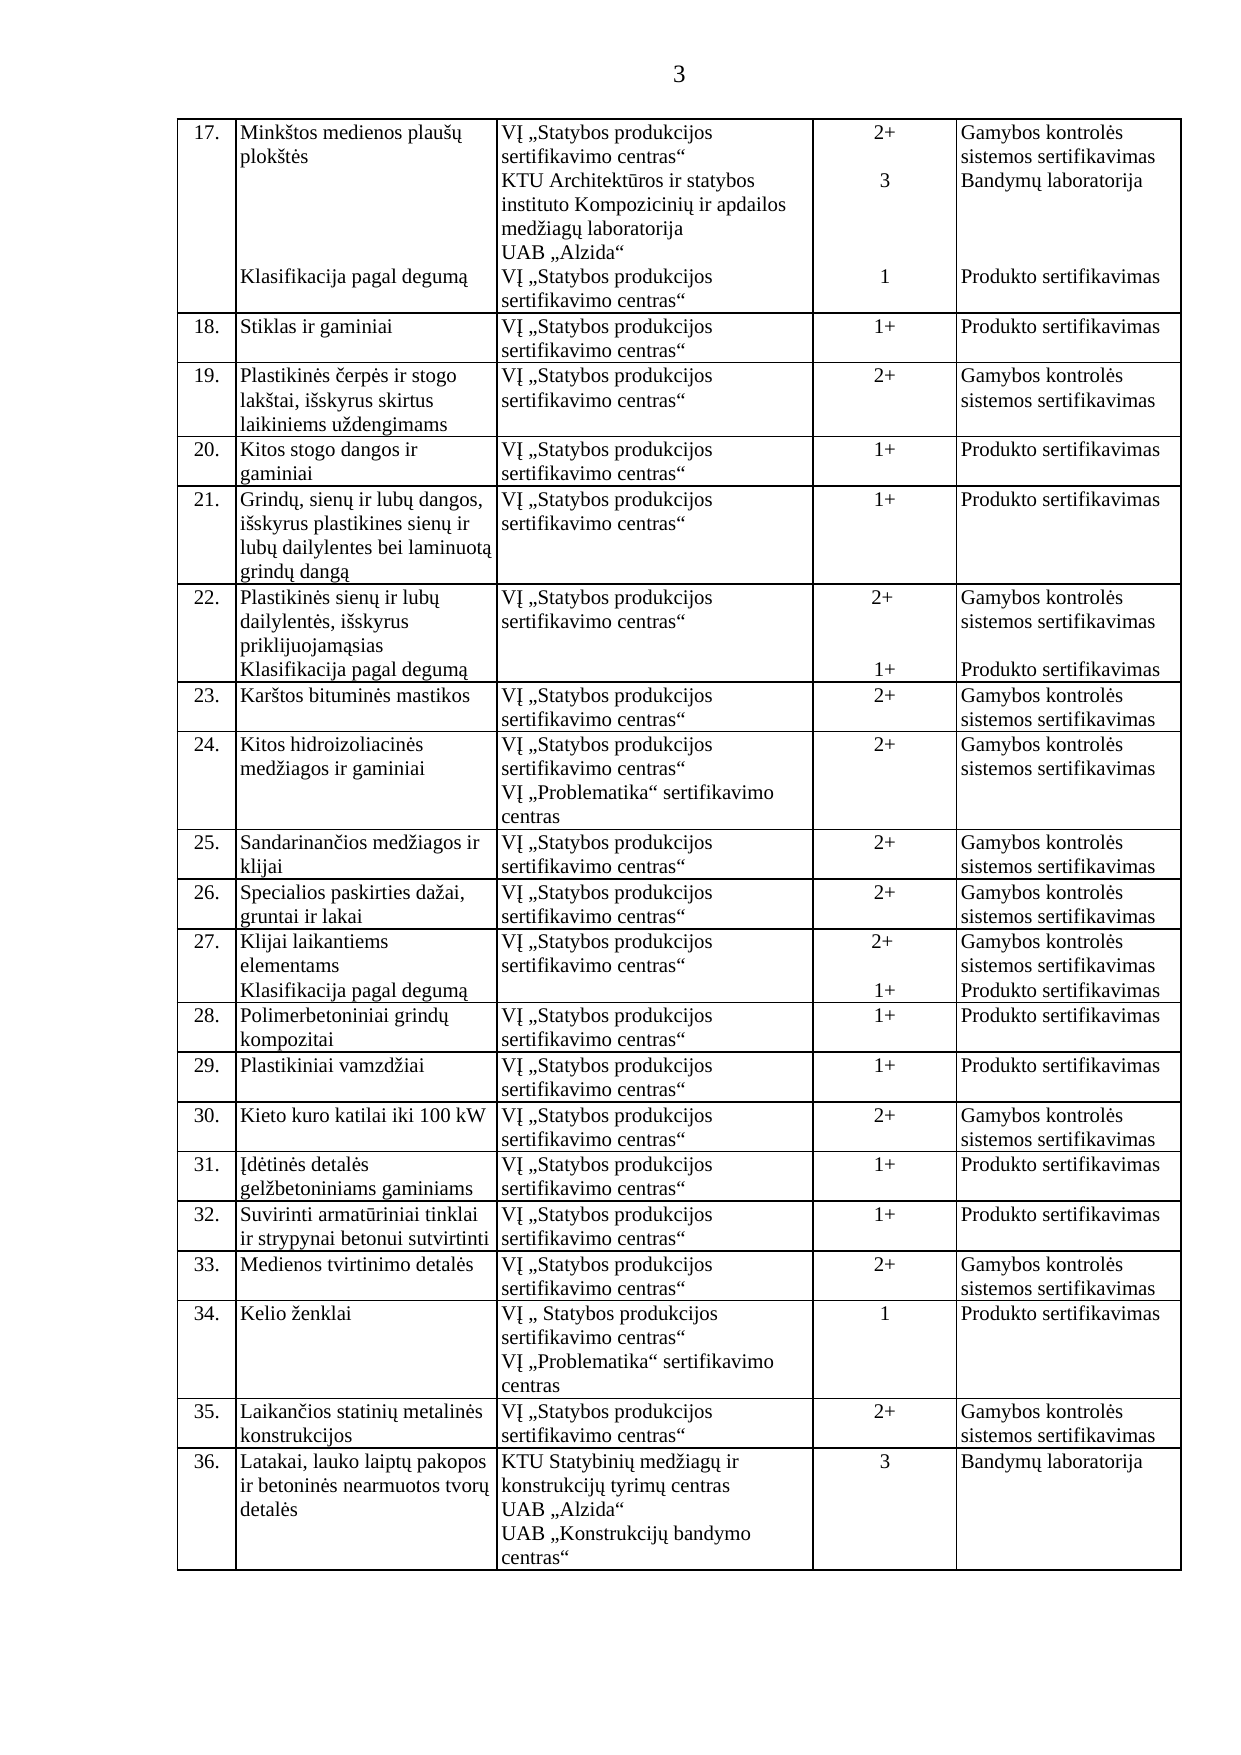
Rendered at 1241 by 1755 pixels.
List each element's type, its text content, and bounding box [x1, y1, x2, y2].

table_cell 29. [178, 1053, 235, 1101]
table_cell Kitos hidroizoliacinės medžiagos ir gaminiai [237, 732, 496, 828]
table_cell 1+ [814, 1003, 956, 1051]
table_cell 24. [178, 732, 235, 828]
table_cell 1 [814, 264, 956, 312]
table_cell 22. [178, 585, 235, 657]
table_cell Kieto kuro katilai iki 100 kW [237, 1103, 496, 1151]
table_cell 3 [814, 168, 956, 264]
table_cell Produkto sertifikavimas [957, 487, 1180, 583]
table_cell Gamybos kontrolės sistemos sertifikavimas [957, 585, 1180, 657]
table_cell 2+ [814, 930, 956, 977]
table_cell 28. [178, 1003, 235, 1051]
table_cell 34. [178, 1301, 235, 1397]
table_cell 20. [178, 437, 235, 485]
table_cell 17. [178, 120, 235, 168]
table_cell 1+ [814, 437, 956, 485]
table_cell 2+ [814, 830, 956, 878]
table_cell 1 [814, 1301, 956, 1397]
table_cell Produkto sertifikavimas [957, 1152, 1180, 1200]
table_cell Gamybos kontrolės sistemos sertifikavimas [957, 732, 1180, 828]
table_cell Produkto sertifikavimas [957, 314, 1180, 362]
table_cell 1+ [952, 978, 956, 1002]
table_cell 31. [178, 1152, 235, 1200]
table_cell 18. [178, 314, 235, 362]
table_cell Medienos tvirtinimo detalės [237, 1252, 496, 1300]
table_cell Stiklas ir gaminiai [237, 314, 496, 362]
table_cell 1+ [814, 1152, 956, 1200]
table_cell 1+ [952, 657, 956, 681]
table_cell Kelio ženklai [237, 1301, 496, 1397]
table_cell 33. [178, 1252, 235, 1300]
table_cell Klasifikacija pagal degumą [237, 264, 496, 312]
table_cell 25. [178, 830, 235, 878]
table_cell 2+ [814, 1103, 956, 1151]
table_cell 35. [178, 1399, 235, 1447]
table_cell 36. [178, 1449, 235, 1569]
table_cell 32. [178, 1202, 235, 1250]
table_cell Produkto sertifikavimas [957, 1053, 1180, 1101]
table_cell [178, 168, 235, 264]
table_cell [178, 264, 235, 312]
table_cell VĮ „Statybos produkcijos sertifikavimo centras“ [498, 487, 812, 583]
table_cell Produkto sertifikavimas [957, 264, 1180, 312]
table_cell Gamybos kontrolės sistemos sertifikavimas [957, 363, 1180, 436]
table_cell 26. [178, 880, 235, 928]
table_cell 2+ [814, 363, 956, 436]
table_cell 2+ [814, 683, 956, 731]
table_cell Produkto sertifikavimas [957, 1003, 1180, 1051]
table_cell 2+ [814, 880, 956, 928]
table_cell Produkto sertifikavimas [957, 1202, 1180, 1250]
table_cell Bandymų laboratorija [957, 1449, 1180, 1569]
table_cell 21. [178, 487, 235, 583]
table_cell 1+ [814, 1202, 956, 1250]
table_cell Plastikiniai vamzdžiai [237, 1053, 496, 1101]
table_cell VĮ „Statybos produkcijos sertifikavimo centras“ [498, 585, 812, 657]
table_cell 1+ [814, 487, 956, 583]
table_cell Bandymų laboratorija [957, 168, 1180, 264]
table_cell Karštos bituminės mastikos [237, 683, 496, 731]
table_cell [237, 168, 496, 264]
table_cell 1+ [814, 314, 956, 362]
table_cell 2+ [814, 585, 956, 657]
table_cell VĮ „Statybos produkcijos sertifikavimo centras“ [498, 363, 812, 436]
table_cell 2+ [814, 732, 956, 828]
table_cell 3 [814, 1449, 956, 1569]
table_cell Produkto sertifikavimas [957, 1301, 1180, 1397]
table_cell 2+ [814, 1252, 956, 1300]
table_cell 23. [178, 683, 235, 731]
table_cell 27. [178, 930, 235, 977]
table_cell 30. [178, 1103, 235, 1151]
table_cell 2+ [814, 120, 956, 168]
table_cell 1+ [814, 1053, 956, 1101]
table_cell Produkto sertifikavimas [957, 437, 1180, 485]
table_cell 19. [178, 363, 235, 436]
table_cell Latakai, lauko laiptų pakopos ir betoninės nearmuotos tvorų detalės [237, 1449, 496, 1569]
table_cell 2+ [814, 1399, 956, 1447]
